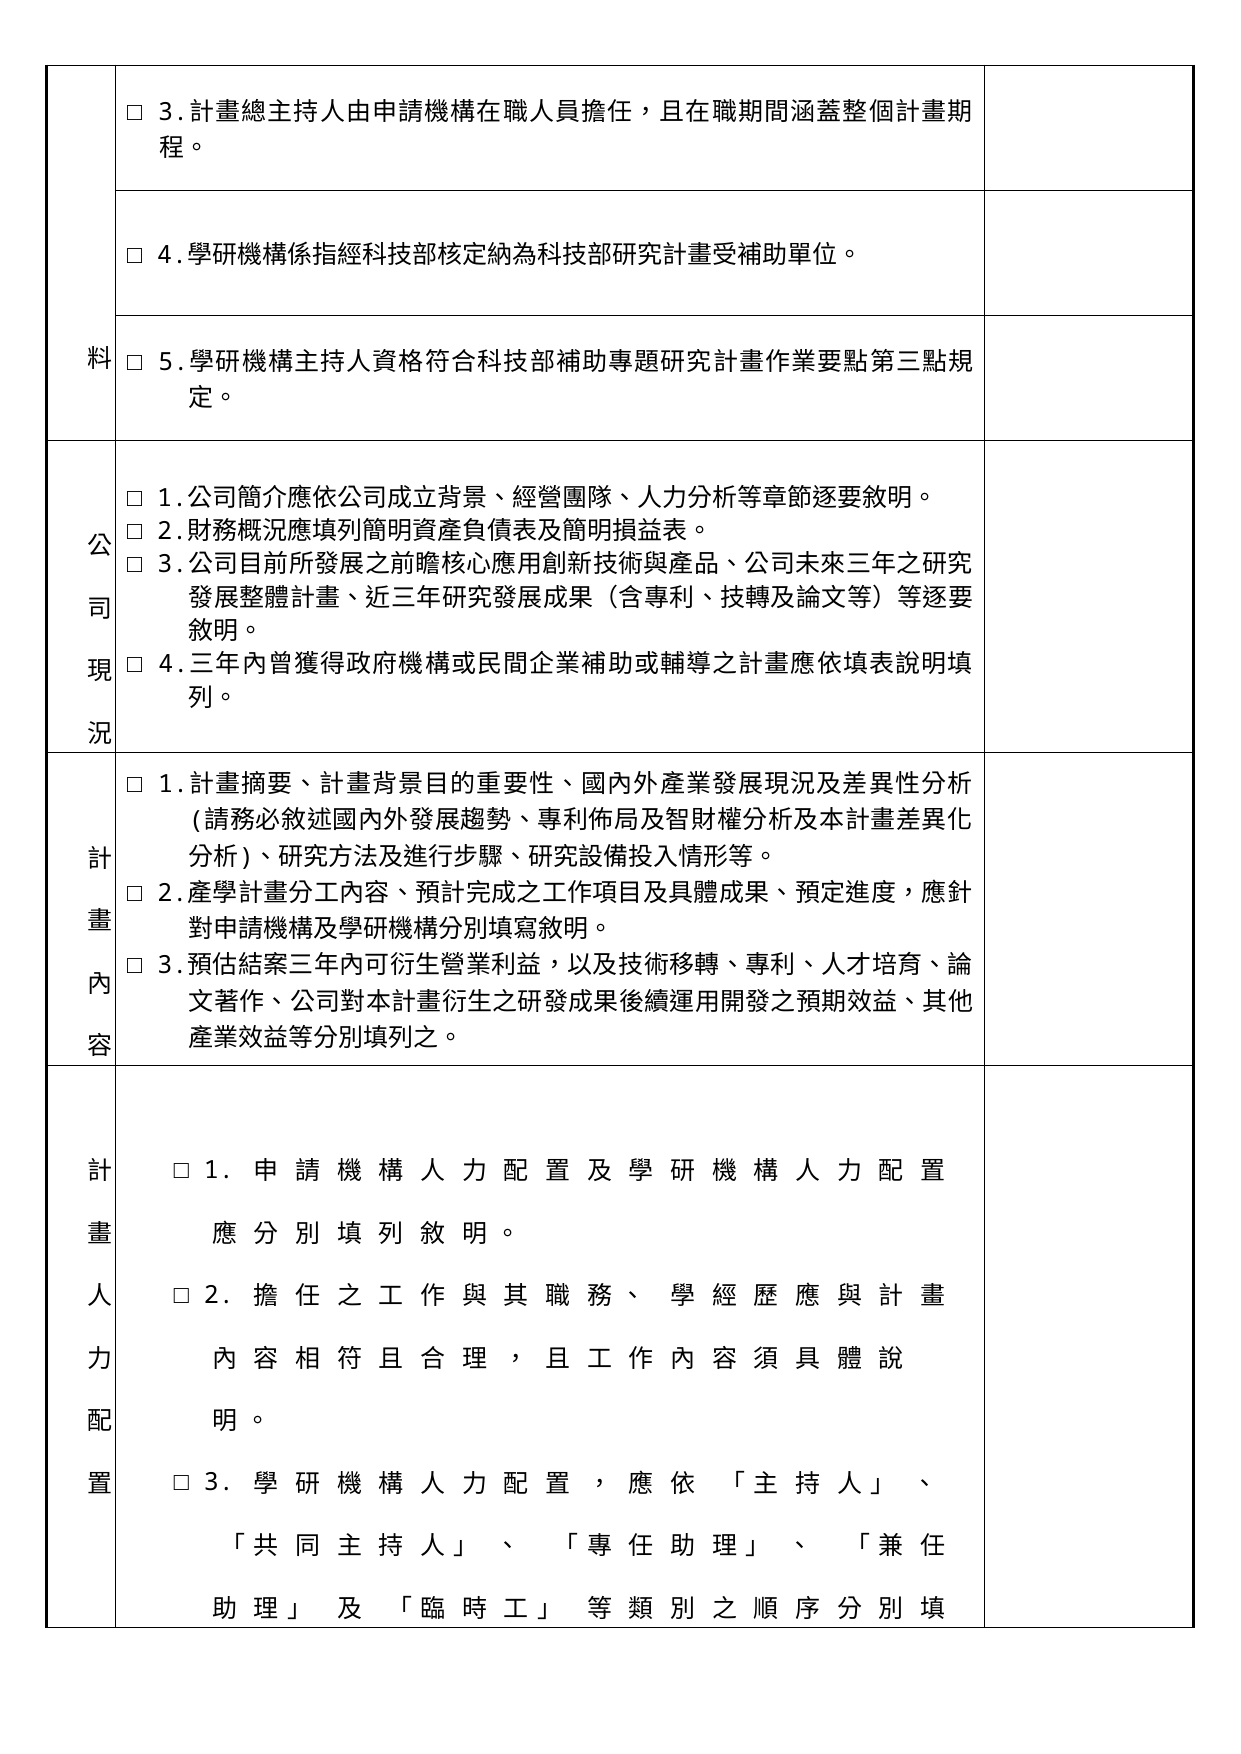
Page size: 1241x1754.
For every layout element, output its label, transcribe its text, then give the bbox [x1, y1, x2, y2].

table_cell □ 1.計畫摘要、計畫背景目的重要性、國內外產業發展現況及差異性分析(請務必敘述國內外發展趨勢、專利佈局及智財權分析及本計畫差異化分析)、研究方法及進行步驟、研究設備投入情形等。 □ 2.產學計畫分工內容、預計完成之工作項目及具體成果、預定進度，應針對申請機構及學研機構分別填寫敘明。 □ 3.預估結案三年內可衍生營業利益，以及技術移轉、專利、人才培育、論文著作、公司對本計畫衍生之研發成果後續運用開發之預期效益、其他產業效益等分別填列之。 [116, 753, 984, 1064]
table_cell [985, 316, 1192, 439]
table_cell [985, 191, 1192, 314]
table_cell [985, 441, 1192, 752]
table_cell □ 4.學研機構係指經科技部核定納為科技部研究計畫受補助單位。 [116, 191, 984, 314]
table_cell □ 1.申請機構人力配置及學研機構人力配置應分別填列敘明。 □ 2.擔任之工作與其職務、學經歷應與計畫內容相符且合理，且工作內容須具體說明。 □ 3.學研機構人力配置，應依「主持人」、「共同主持人」、「專任助理」、「兼任助理」及「臨時工」等類別之順序分別填 [116, 1066, 984, 1627]
table_cell 公司現況 [48, 441, 115, 752]
table_cell 計畫內容 [48, 753, 115, 1064]
table_cell [985, 753, 1192, 1064]
table_cell □ 3.計畫總主持人由申請機構在職人員擔任，且在職期間涵蓋整個計畫期程。 [116, 66, 984, 189]
table_cell [985, 66, 1192, 189]
table_cell 計畫人力配置 [48, 1066, 115, 1627]
table_cell [985, 1066, 1192, 1627]
table_cell 料 [48, 66, 115, 439]
table_cell □ 1.公司簡介應依公司成立背景、經營團隊、人力分析等章節逐要敘明。 □ 2.財務概況應填列簡明資產負債表及簡明損益表。 □ 3.公司目前所發展之前瞻核心應用創新技術與產品、公司未來三年之研究發展整體計畫、近三年研究發展成果（含專利、技轉及論文等）等逐要敘明。 □ 4.三年內曾獲得政府機構或民間企業補助或輔導之計畫應依填表說明填列。 [116, 441, 984, 752]
table_cell □ 5.學研機構主持人資格符合科技部補助專題研究計畫作業要點第三點規定。 [116, 316, 984, 439]
